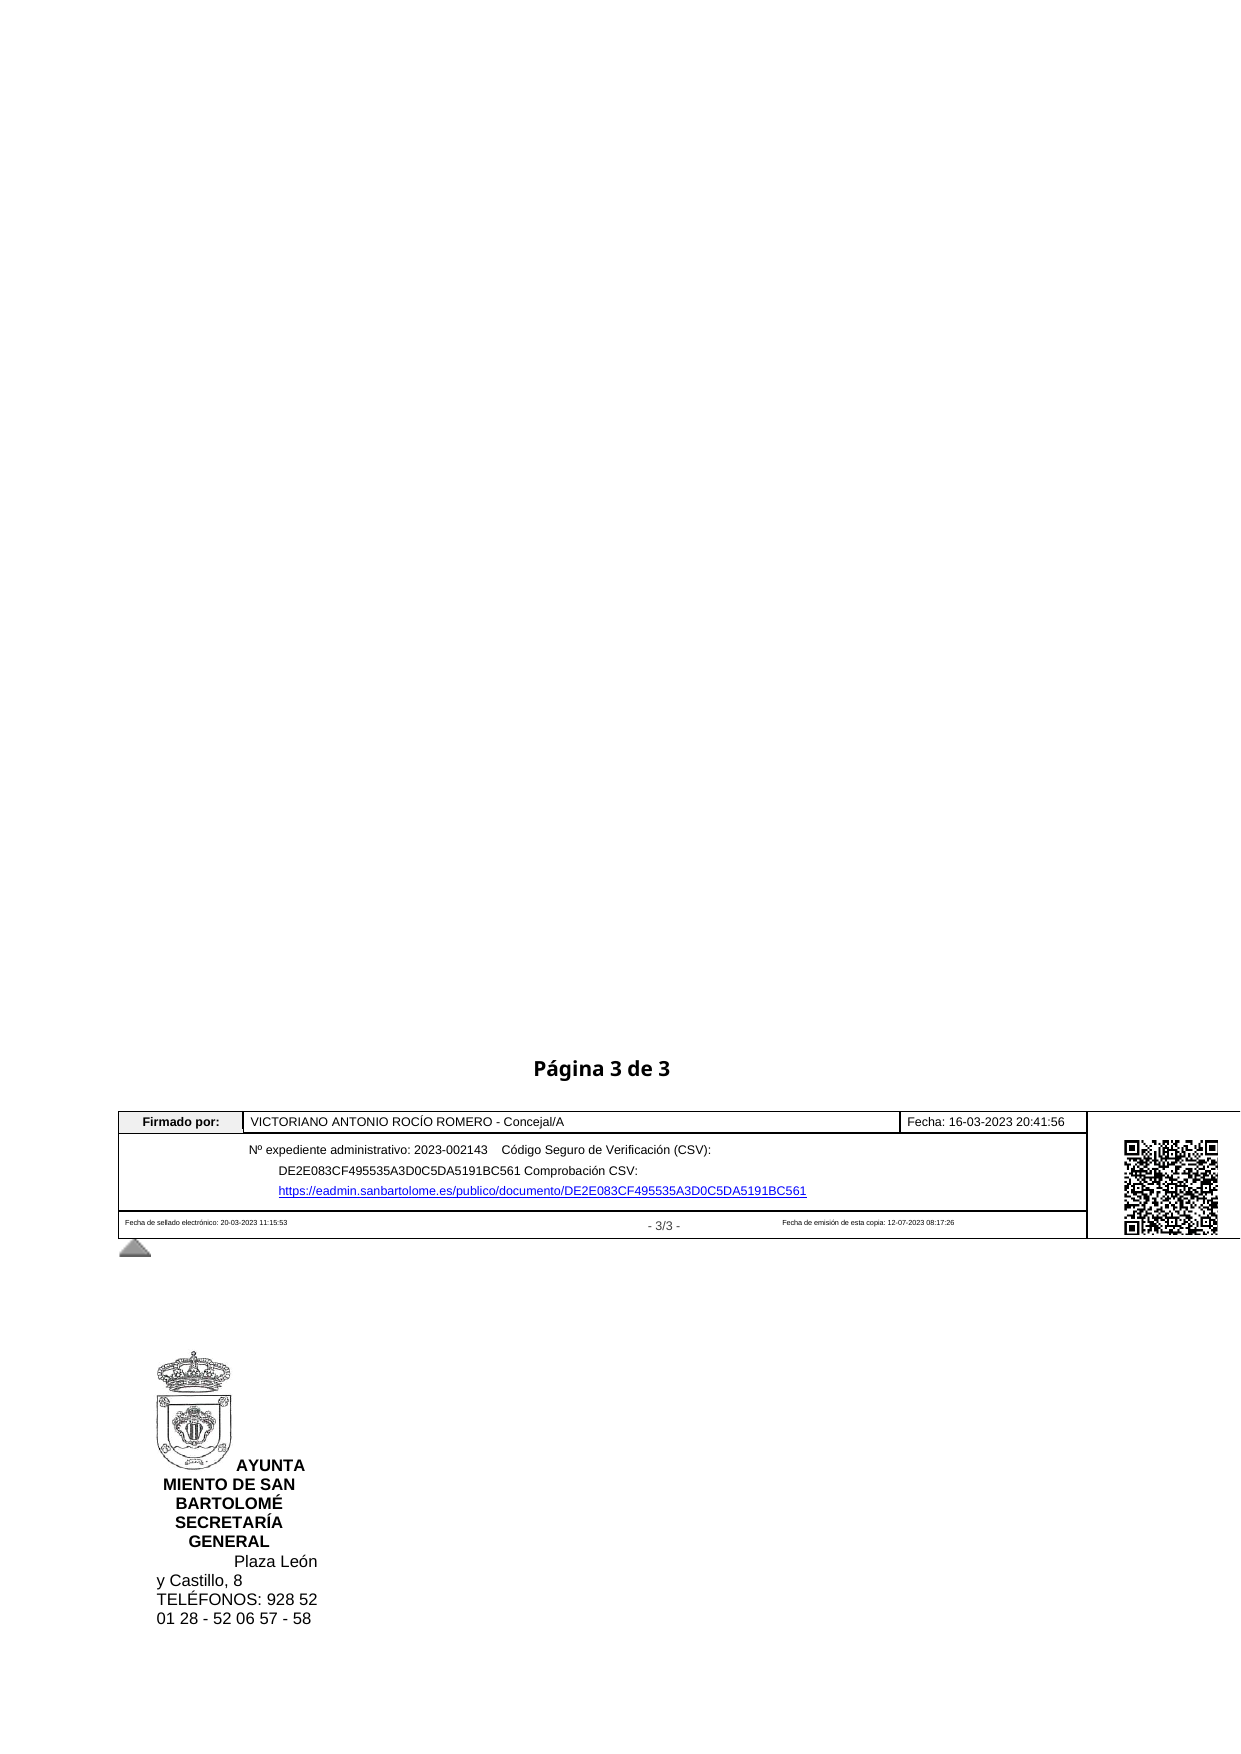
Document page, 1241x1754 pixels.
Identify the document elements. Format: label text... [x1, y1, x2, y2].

table_header VICTORIANO ANTONIO ROCÍO ROMERO - Concejal/A [244, 1112, 899, 1132]
text AYUNTAMIENTO DE SAN BARTOLOMÉ SECRETARÍA GENERAL [146, 1349, 311, 1551]
text Página 3 de 3 [118, 1054, 1085, 1082]
table_header Firmado por: [119, 1112, 242, 1129]
table_cell Fecha de sellado electrónico: 20-03-2023 11:15:53 - 3/3 - Fecha de emisión de esta copia: 12-07-2023 08:17:26 [119, 1212, 1086, 1238]
table_header [1088, 1112, 1240, 1238]
table_header Fecha: 16-03-2023 20:41:56 [901, 1112, 1086, 1132]
text Plaza León y Castillo, 8 TELÉFONOS: 928 52 01 28 - 52 06 57 - 58 [156, 1551, 327, 1628]
table_cell Nº expediente administrativo: 2023-002143 Código Seguro de Verificación (CSV): DE2E083CF495535A3D0C5DA5191BC561 Comprobación CSV: https://eadmin.sanbartolome.es/publico/documento/DE2E083CF495535A3D0C5DA5191BC561 [119, 1134, 1086, 1210]
